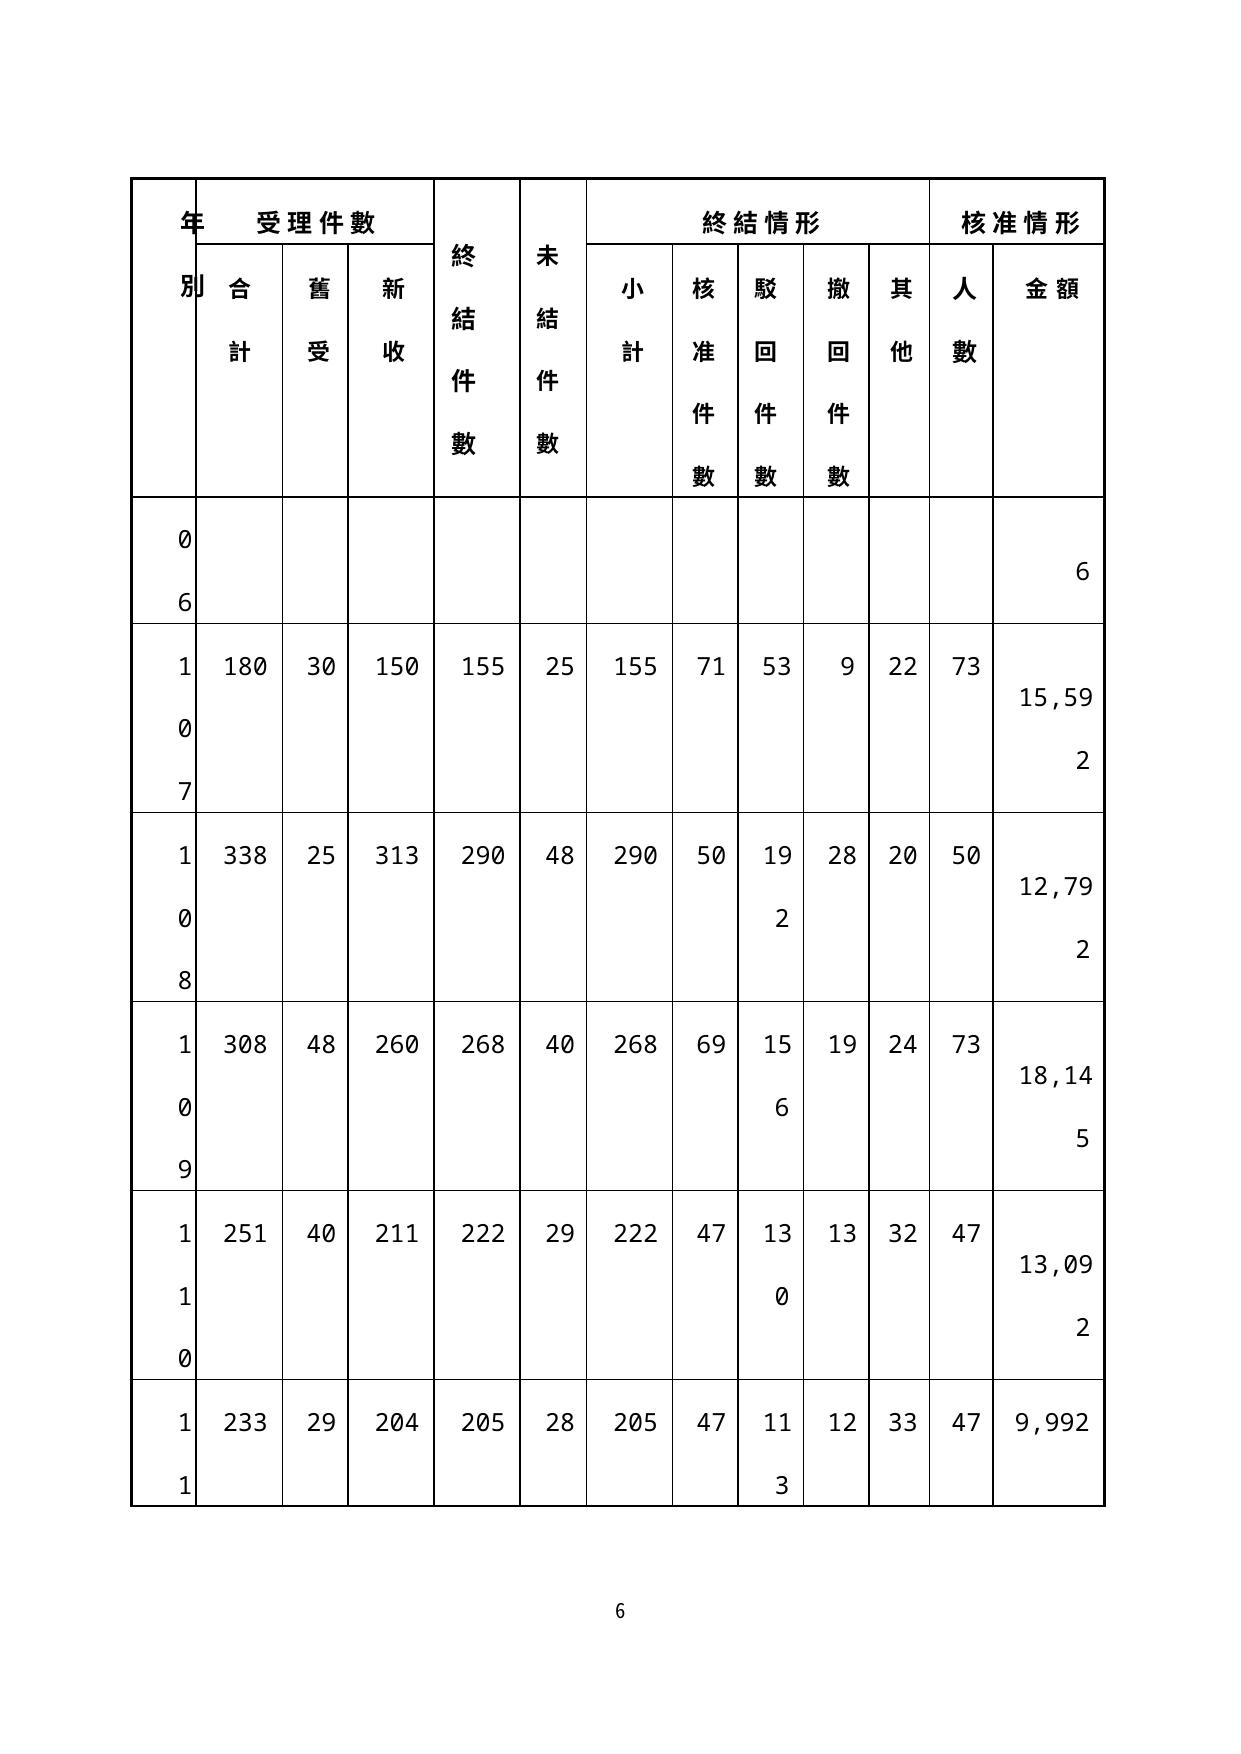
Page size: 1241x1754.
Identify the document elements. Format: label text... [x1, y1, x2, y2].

table_cell 18,145 [994, 1002, 1103, 1190]
table_cell 15,592 [994, 624, 1103, 812]
table_cell 130 [739, 1191, 803, 1379]
table_cell [673, 498, 737, 622]
table_cell 50 [673, 813, 737, 1001]
table_cell 48 [521, 813, 586, 1001]
table_cell 小計 [587, 245, 672, 496]
table_cell 9,992 [994, 1380, 1103, 1505]
table_cell 29 [283, 1380, 347, 1505]
table_cell 47 [673, 1380, 737, 1505]
table_cell 150 [349, 624, 433, 812]
table_cell 260 [349, 1002, 433, 1190]
table_cell 12,792 [994, 813, 1103, 1001]
table_cell 13 [804, 1191, 868, 1379]
table_cell 6 [994, 498, 1103, 622]
table_cell 107 [133, 624, 195, 812]
table_cell 25 [521, 624, 586, 812]
table_cell 109 [133, 1002, 195, 1190]
table_cell 53 [739, 624, 803, 812]
table_cell 180 [197, 624, 282, 812]
table_cell 06 [133, 498, 195, 622]
table_cell 28 [804, 813, 868, 1001]
table_cell 金額 [994, 245, 1103, 496]
table_cell 40 [521, 1002, 586, 1190]
table_cell 47 [673, 1191, 737, 1379]
table_cell 205 [435, 1380, 519, 1505]
table_cell 20 [870, 813, 929, 1001]
table_cell 舊受 [283, 245, 347, 496]
table_cell 47 [930, 1380, 992, 1505]
table_cell 40 [283, 1191, 347, 1379]
table_cell 28 [521, 1380, 586, 1505]
table_header 終結情形 [587, 180, 929, 243]
table_cell 33 [870, 1380, 929, 1505]
table_cell 251 [197, 1191, 282, 1379]
table_cell 撤回件數 [804, 245, 868, 496]
table_cell 13,092 [994, 1191, 1103, 1379]
table_cell 338 [197, 813, 282, 1001]
table_cell 108 [133, 813, 195, 1001]
table_cell 30 [283, 624, 347, 812]
table_cell 12 [804, 1380, 868, 1505]
table_cell 核准件數 [673, 245, 737, 496]
table_cell 9 [804, 624, 868, 812]
table_cell 29 [521, 1191, 586, 1379]
table_cell 24 [870, 1002, 929, 1190]
table_cell 268 [587, 1002, 672, 1190]
table_cell 25 [283, 813, 347, 1001]
table_cell [435, 498, 519, 622]
table_cell 69 [673, 1002, 737, 1190]
table_cell 290 [587, 813, 672, 1001]
table_cell 290 [435, 813, 519, 1001]
table_cell 155 [587, 624, 672, 812]
table_cell [283, 498, 347, 622]
table_cell 其他 [870, 245, 929, 496]
table_cell 222 [435, 1191, 519, 1379]
table_cell 47 [930, 1191, 992, 1379]
table_cell 308 [197, 1002, 282, 1190]
table_cell [349, 498, 433, 622]
table_cell 222 [587, 1191, 672, 1379]
table_cell [739, 498, 803, 622]
table_header 核准情形 [930, 180, 1103, 243]
table_header 未結件數 [521, 180, 586, 496]
table_cell [870, 498, 929, 622]
table_header 年別 [133, 180, 195, 496]
table_cell 11 [133, 1380, 195, 1505]
table_cell 204 [349, 1380, 433, 1505]
table_cell 192 [739, 813, 803, 1001]
table_cell 73 [930, 1002, 992, 1190]
table_cell 73 [930, 624, 992, 812]
table_cell 合計 [197, 245, 282, 496]
table_cell 156 [739, 1002, 803, 1190]
table_cell 32 [870, 1191, 929, 1379]
table_cell 205 [587, 1380, 672, 1505]
table_cell 155 [435, 624, 519, 812]
table_cell 110 [133, 1191, 195, 1379]
table_cell 人數 [930, 245, 992, 496]
table_cell 22 [870, 624, 929, 812]
table_header 受理件數 [197, 180, 433, 243]
table_cell 71 [673, 624, 737, 812]
table_cell 48 [283, 1002, 347, 1190]
table_cell 313 [349, 813, 433, 1001]
table_cell [587, 498, 672, 622]
table_cell 233 [197, 1380, 282, 1505]
table_cell 268 [435, 1002, 519, 1190]
table_cell [521, 498, 586, 622]
table_cell 19 [804, 1002, 868, 1190]
table_cell 新收 [349, 245, 433, 496]
table_header 終結件數 [435, 180, 519, 496]
table_cell [804, 498, 868, 622]
table_cell 113 [739, 1380, 803, 1505]
table_cell [930, 498, 992, 622]
table_cell 50 [930, 813, 992, 1001]
table_cell 駁回件數 [739, 245, 803, 496]
table_cell 211 [349, 1191, 433, 1379]
table_cell [197, 498, 282, 622]
